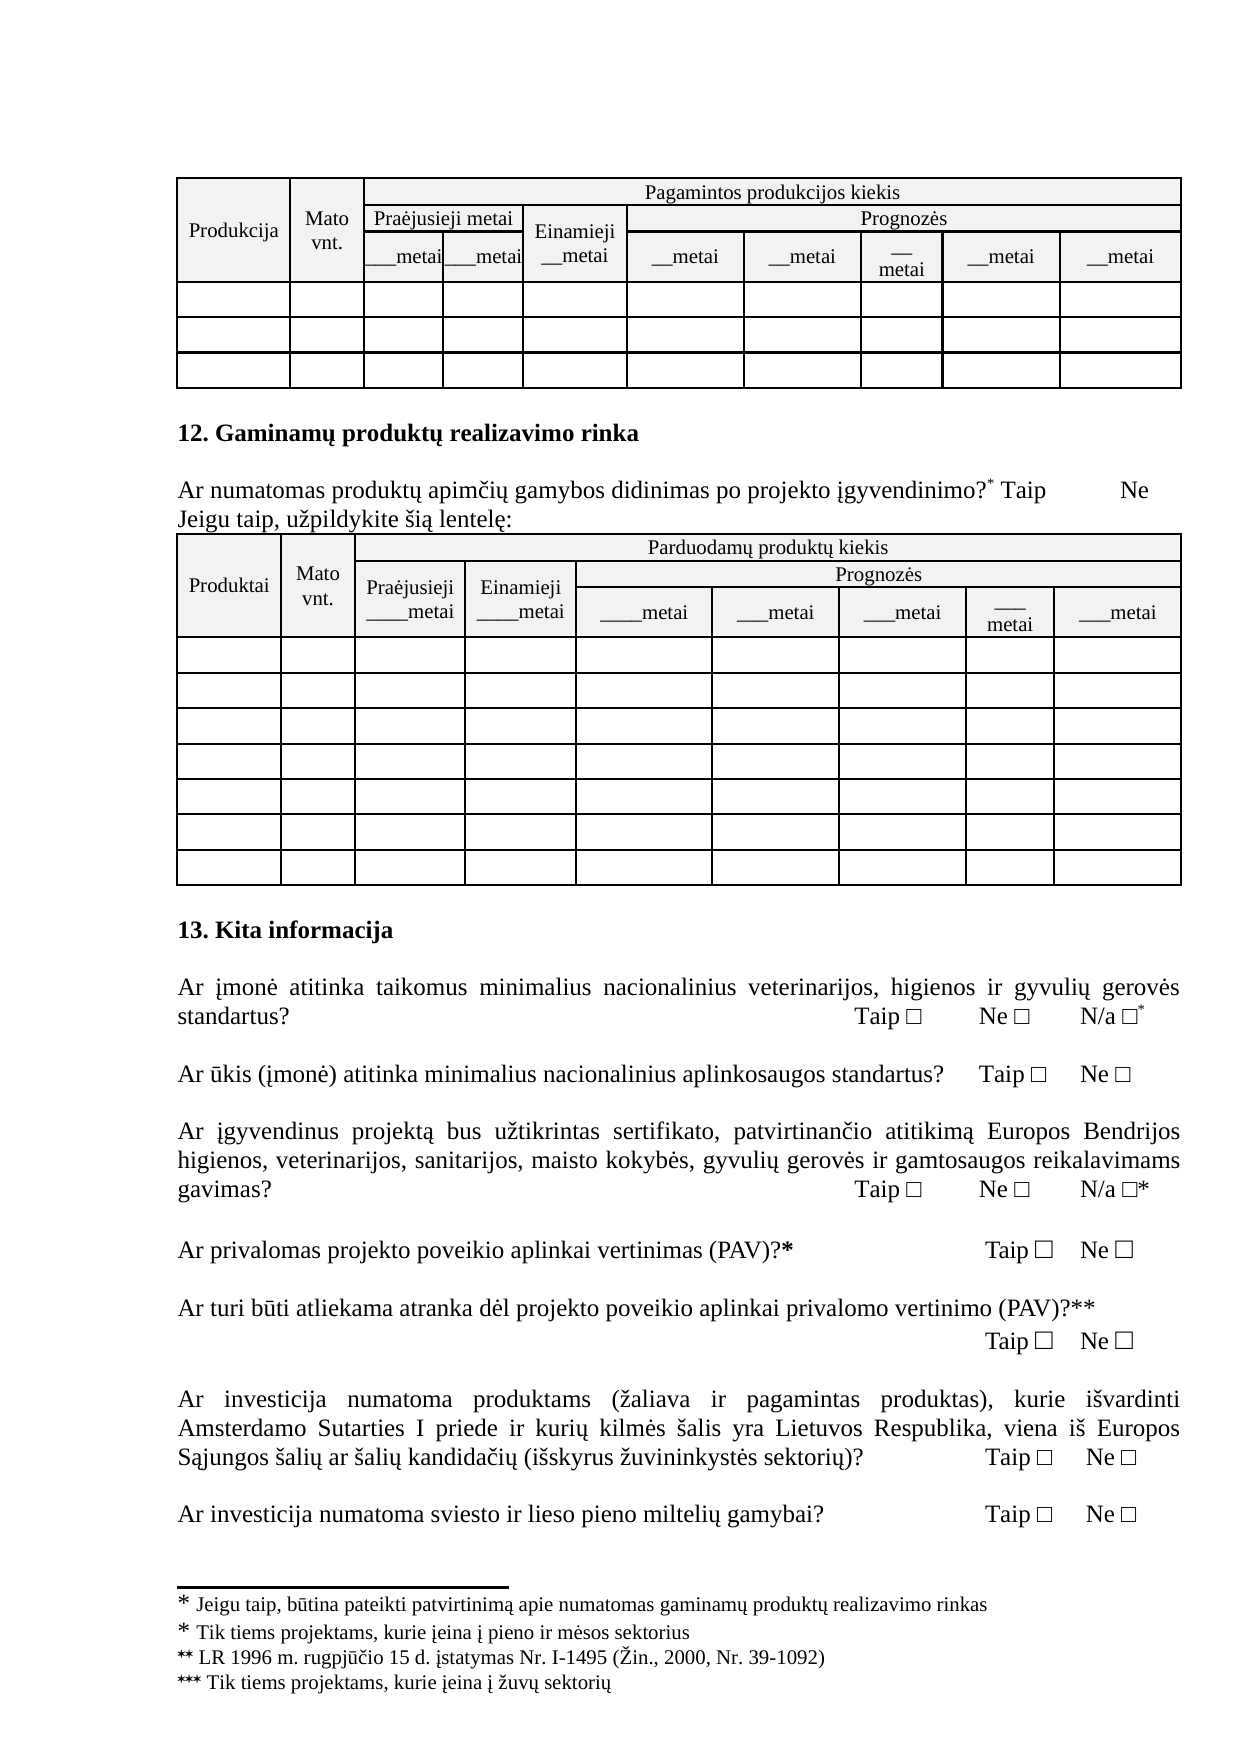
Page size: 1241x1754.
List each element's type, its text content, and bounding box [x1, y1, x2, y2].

table_cell [178, 780, 280, 813]
table_cell ___metai [365, 233, 442, 281]
table_cell [577, 815, 711, 849]
table_cell [1055, 674, 1180, 707]
table_cell Einamieji __metai [524, 206, 626, 281]
text Ar įgyvendinus projektą bus užtikrintas sertifikato, patvirtinančio atitikimą Europos Bendrijos higienos, veterinarijos, sanitarijos, maisto kokybės, gyvulių gerovės ir gamtosaugos reikalavimams gavimas? Taip □ Ne □ N/a □* [177, 1116, 1181, 1202]
table_cell [178, 815, 280, 849]
table_cell [1055, 709, 1180, 742]
table_cell [745, 318, 860, 351]
table_cell ___ metai [967, 588, 1053, 636]
table_header Parduodamų produktų kiekis [356, 535, 1180, 560]
table_header Mato vnt. [291, 179, 363, 281]
table_cell [356, 674, 464, 707]
table_cell [944, 318, 1059, 351]
table_cell [282, 815, 354, 849]
table_cell [1055, 780, 1180, 813]
text Ar numatomas produktų apimčių gamybos didinimas po projekto įgyvendinimo? Taip  Ne  [177, 475, 1181, 504]
table_header Mato vnt. [282, 535, 354, 636]
table_cell [178, 283, 289, 316]
table_cell [356, 815, 464, 849]
table_cell ___metai [840, 588, 965, 636]
text Ar privalomas projekto poveikio aplinkai vertinimas (PAV)?* Taip □ Ne □ [177, 1231, 1181, 1265]
table_cell [282, 851, 354, 884]
table_cell [1061, 354, 1180, 387]
table_cell Praėjusieji metai [365, 206, 522, 230]
table_cell Prognozės [628, 206, 1180, 230]
table_cell [840, 674, 965, 707]
text Ar investicija numatoma produktams (žaliava ir pagamintas produktas), kurie išvardinti Amsterdamo Sutarties I priede ir kurių kilmės šalis yra Lietuvos Respublika, viena iš Europos Sąjungos šalių ar šalių kandidačių (išskyrus žuvininkystės sektorių)? Taip □ Ne □ [177, 1384, 1181, 1471]
table_cell [524, 283, 626, 316]
table_cell __metai [1061, 233, 1180, 281]
table_cell [524, 354, 626, 387]
table_cell Praėjusieji ____metai [356, 562, 464, 636]
table_cell [178, 709, 280, 742]
text Jeigu taip, būtina pateikti patvirtinimą apie numatomas gaminamų produktų realizavimo rinkas [177, 1588, 1181, 1616]
table_cell ____metai [577, 588, 711, 636]
table_cell [840, 780, 965, 813]
table_cell ___metai [1055, 588, 1180, 636]
table_cell [577, 851, 711, 884]
table_cell [628, 283, 743, 316]
table_header Produktai [178, 535, 280, 636]
text Jeigu taip, užpildykite šią lentelę: [177, 504, 1181, 533]
table_cell [356, 745, 464, 778]
table_cell [1061, 283, 1180, 316]
table_cell [178, 354, 289, 387]
table_cell [466, 745, 575, 778]
table_cell [713, 780, 838, 813]
table_cell [713, 815, 838, 849]
table_cell [466, 709, 575, 742]
text Taip □ Ne □ [177, 1322, 1181, 1356]
table_cell [713, 638, 838, 672]
table_cell [356, 780, 464, 813]
table_cell Einamieji ____metai [466, 562, 575, 636]
table_cell [862, 354, 941, 387]
table_cell [466, 638, 575, 672]
table_cell [365, 283, 442, 316]
table_cell [524, 318, 626, 351]
table_cell [356, 638, 464, 672]
text Tik tiems projektams, kurie įeina į pieno ir mėsos sektorius [177, 1616, 1181, 1645]
table_cell [282, 745, 354, 778]
table_cell [628, 354, 743, 387]
text  Tik tiems projektams, kurie įeina į žuvų sektorių [177, 1670, 1181, 1695]
table_cell [282, 709, 354, 742]
table_cell __metai [745, 233, 860, 281]
text Ar įmonė atitinka taikomus minimalius nacionalinius veterinarijos, higienos ir gyvulių gerovės standartus? Taip □ Ne □ N/a □ [177, 972, 1181, 1030]
table_cell [840, 851, 965, 884]
table_cell [745, 354, 860, 387]
table_cell [466, 780, 575, 813]
text Ar turi būti atliekama atranka dėl projekto poveikio aplinkai privalomo vertinimo (PAV)?** [177, 1293, 1181, 1322]
table_cell [862, 283, 941, 316]
table_cell ___metai [444, 233, 522, 281]
table_cell [967, 851, 1053, 884]
table_cell [745, 283, 860, 316]
table_cell [291, 318, 363, 351]
table_cell Prognozės [577, 562, 1180, 586]
table_cell [178, 638, 280, 672]
table_cell [967, 638, 1053, 672]
table_cell [967, 745, 1053, 778]
table_header Produkcija [178, 179, 289, 281]
table_cell [1061, 318, 1180, 351]
table_cell [282, 674, 354, 707]
table_cell [713, 674, 838, 707]
table_cell [1055, 638, 1180, 672]
table_cell [178, 745, 280, 778]
text Ar ūkis (įmonė) atitinka minimalius nacionalinius aplinkosaugos standartus? Taip □ Ne □ [177, 1059, 1181, 1087]
table_cell [1055, 815, 1180, 849]
table_cell [1055, 745, 1180, 778]
table_cell [356, 851, 464, 884]
table_cell [862, 318, 941, 351]
table_cell [365, 354, 442, 387]
table_cell [967, 709, 1053, 742]
table_cell [713, 851, 838, 884]
table_cell __ metai [862, 233, 941, 281]
table_cell [282, 780, 354, 813]
table_cell [356, 709, 464, 742]
table_cell [444, 283, 522, 316]
table_cell [577, 638, 711, 672]
table_cell [840, 638, 965, 672]
table_cell [967, 674, 1053, 707]
text 12. Gaminamų produktų realizavimo rinka [177, 418, 1181, 446]
table_cell [840, 709, 965, 742]
table_cell [840, 815, 965, 849]
table_cell [713, 745, 838, 778]
table_cell ___metai [713, 588, 838, 636]
table_cell [178, 851, 280, 884]
table_cell [178, 674, 280, 707]
table_cell [577, 745, 711, 778]
table_cell [577, 780, 711, 813]
table_cell [291, 283, 363, 316]
table_cell __metai [944, 233, 1059, 281]
table_cell [577, 674, 711, 707]
table_cell [466, 851, 575, 884]
table_cell [840, 745, 965, 778]
table_cell [713, 709, 838, 742]
table_cell [365, 318, 442, 351]
table_cell [628, 318, 743, 351]
table_cell [282, 638, 354, 672]
text  LR 1996 m. rugpjūčio 15 d. įstatymas Nr. I-1495 (Žin., 2000, Nr. 39-1092) [177, 1645, 1181, 1670]
text Ar investicija numatoma sviesto ir lieso pieno miltelių gamybai? Taip □ Ne □ [177, 1499, 1181, 1528]
table_cell [466, 674, 575, 707]
table_cell [178, 318, 289, 351]
table_cell [577, 709, 711, 742]
table_cell [944, 283, 1059, 316]
table_cell [944, 354, 1059, 387]
text 13. Kita informacija [177, 915, 1181, 944]
table_cell [466, 815, 575, 849]
table_header Pagamintos produkcijos kiekis [365, 179, 1180, 204]
table_cell [291, 354, 363, 387]
table_cell [967, 815, 1053, 849]
table_cell [444, 318, 522, 351]
table_cell [1055, 851, 1180, 884]
table_cell [967, 780, 1053, 813]
table_cell [444, 354, 522, 387]
table_cell __metai [628, 233, 743, 281]
